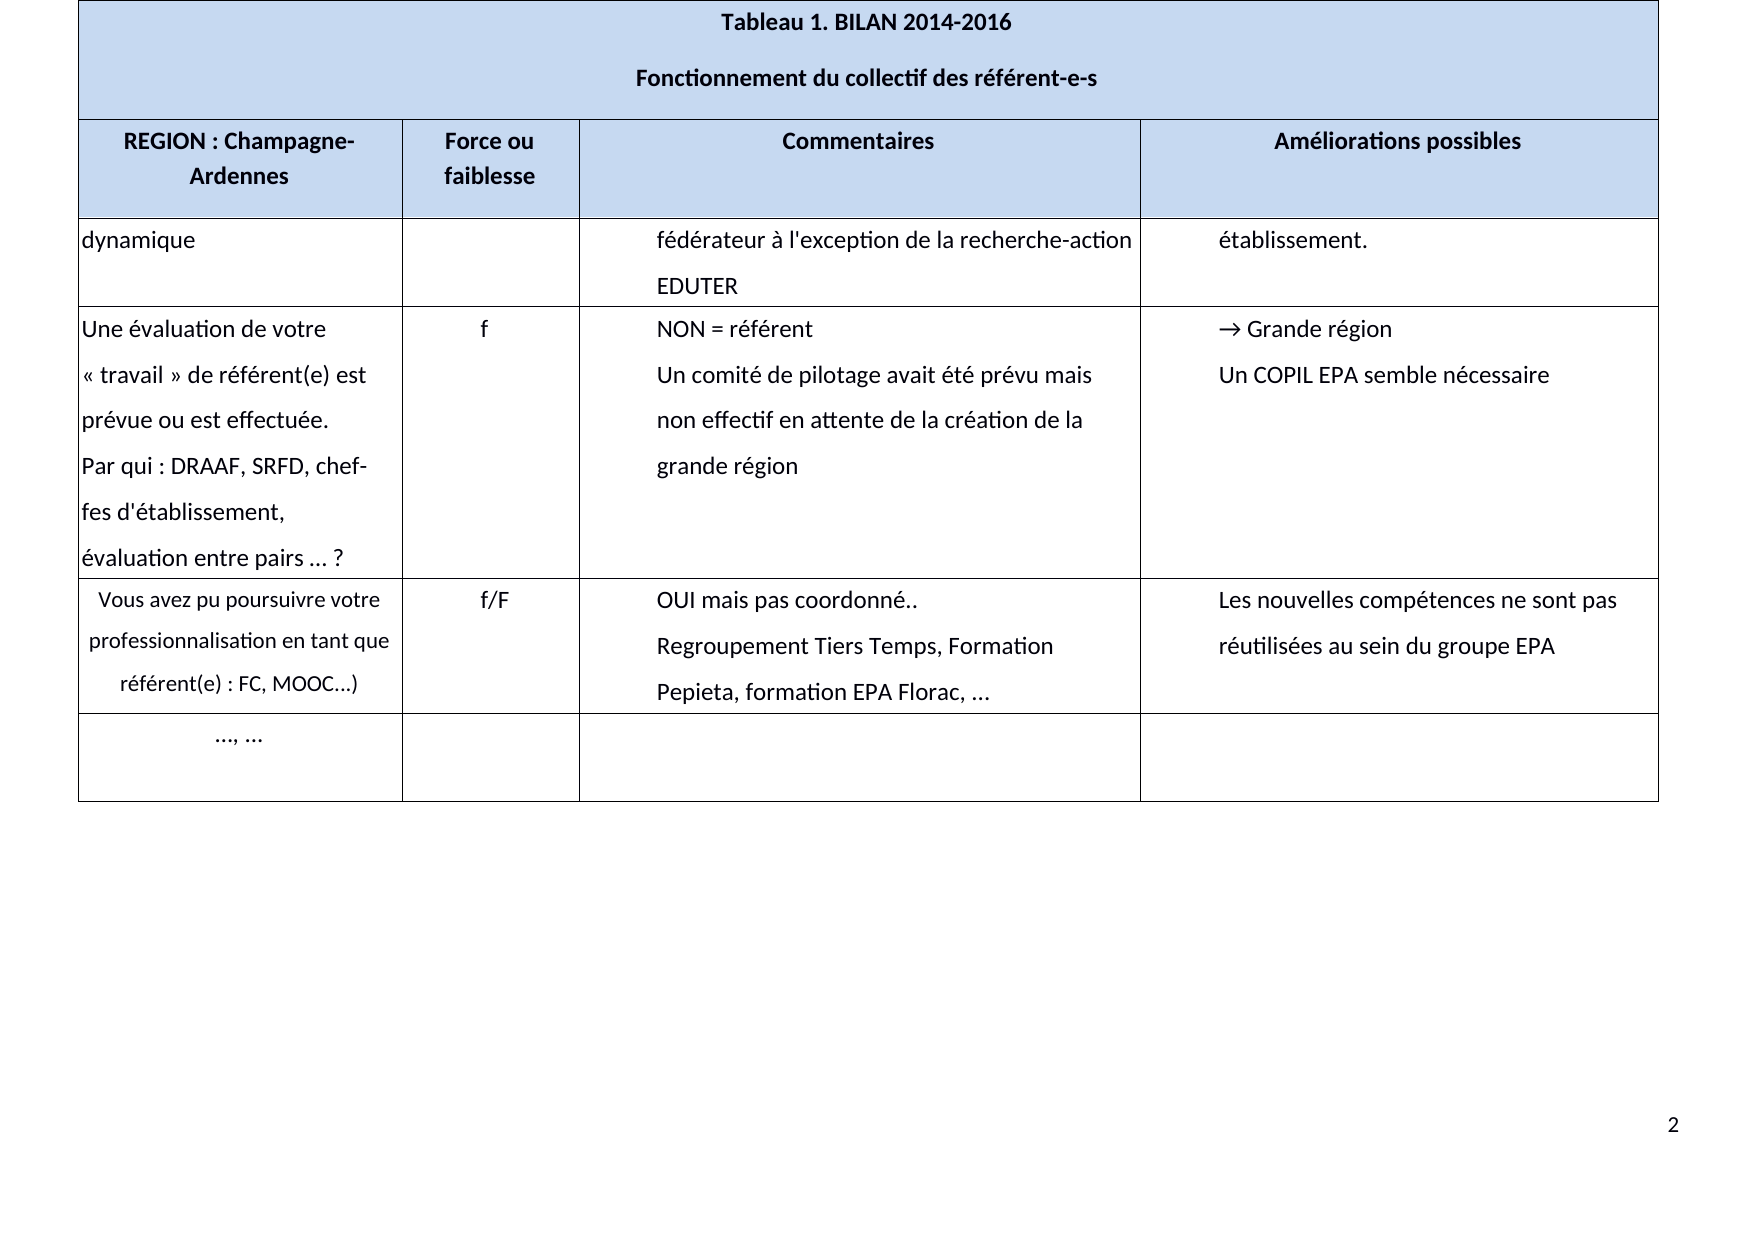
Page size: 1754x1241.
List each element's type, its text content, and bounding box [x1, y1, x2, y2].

table_cell Vous avez pu poursuivre votre professionnalisation en tant que référent(e) : FC, MOOC...) [79, 579, 402, 712]
table_cell → Grande région Un COPIL EPA semble nécessaire [1141, 307, 1658, 578]
table_cell Une évaluation de votre « travail » de référent(e) est prévue ou est effectuée. Par qui : DRAAF, SRFD, chef-fes d'établissement, évaluation entre pairs … ? [79, 307, 402, 578]
table_header Tableau 1. BILAN 2014-2016 Fonctionnement du collectif des référent-e-s [79, 1, 1658, 119]
table_cell établissement. [1141, 219, 1658, 306]
table_cell [580, 714, 1140, 801]
table_cell Les nouvelles compétences ne sont pas réutilisées au sein du groupe EPA [1141, 579, 1658, 712]
table_cell dynamique [79, 219, 402, 306]
table_cell [403, 714, 579, 801]
table_cell NON = référent Un comité de pilotage avait été prévu mais non effectif en attente de la création de la grande région [580, 307, 1140, 578]
table_cell f [403, 307, 579, 578]
table_cell f/F [403, 579, 579, 712]
table_cell OUI mais pas coordonné.. Regroupement Tiers Temps, Formation Pepieta, formation EPA Florac, ... [580, 579, 1140, 712]
table_cell Force ou faiblesse [403, 120, 579, 217]
table_cell Commentaires [580, 120, 1140, 217]
table_cell REGION : Champagne-Ardennes [79, 120, 402, 217]
table_cell Améliorations possibles [1141, 120, 1658, 217]
table_cell [1141, 714, 1658, 801]
table_cell …, ... [79, 714, 402, 801]
table_cell [403, 219, 579, 306]
table_cell fédérateur à l'exception de la recherche-action EDUTER [580, 219, 1140, 306]
